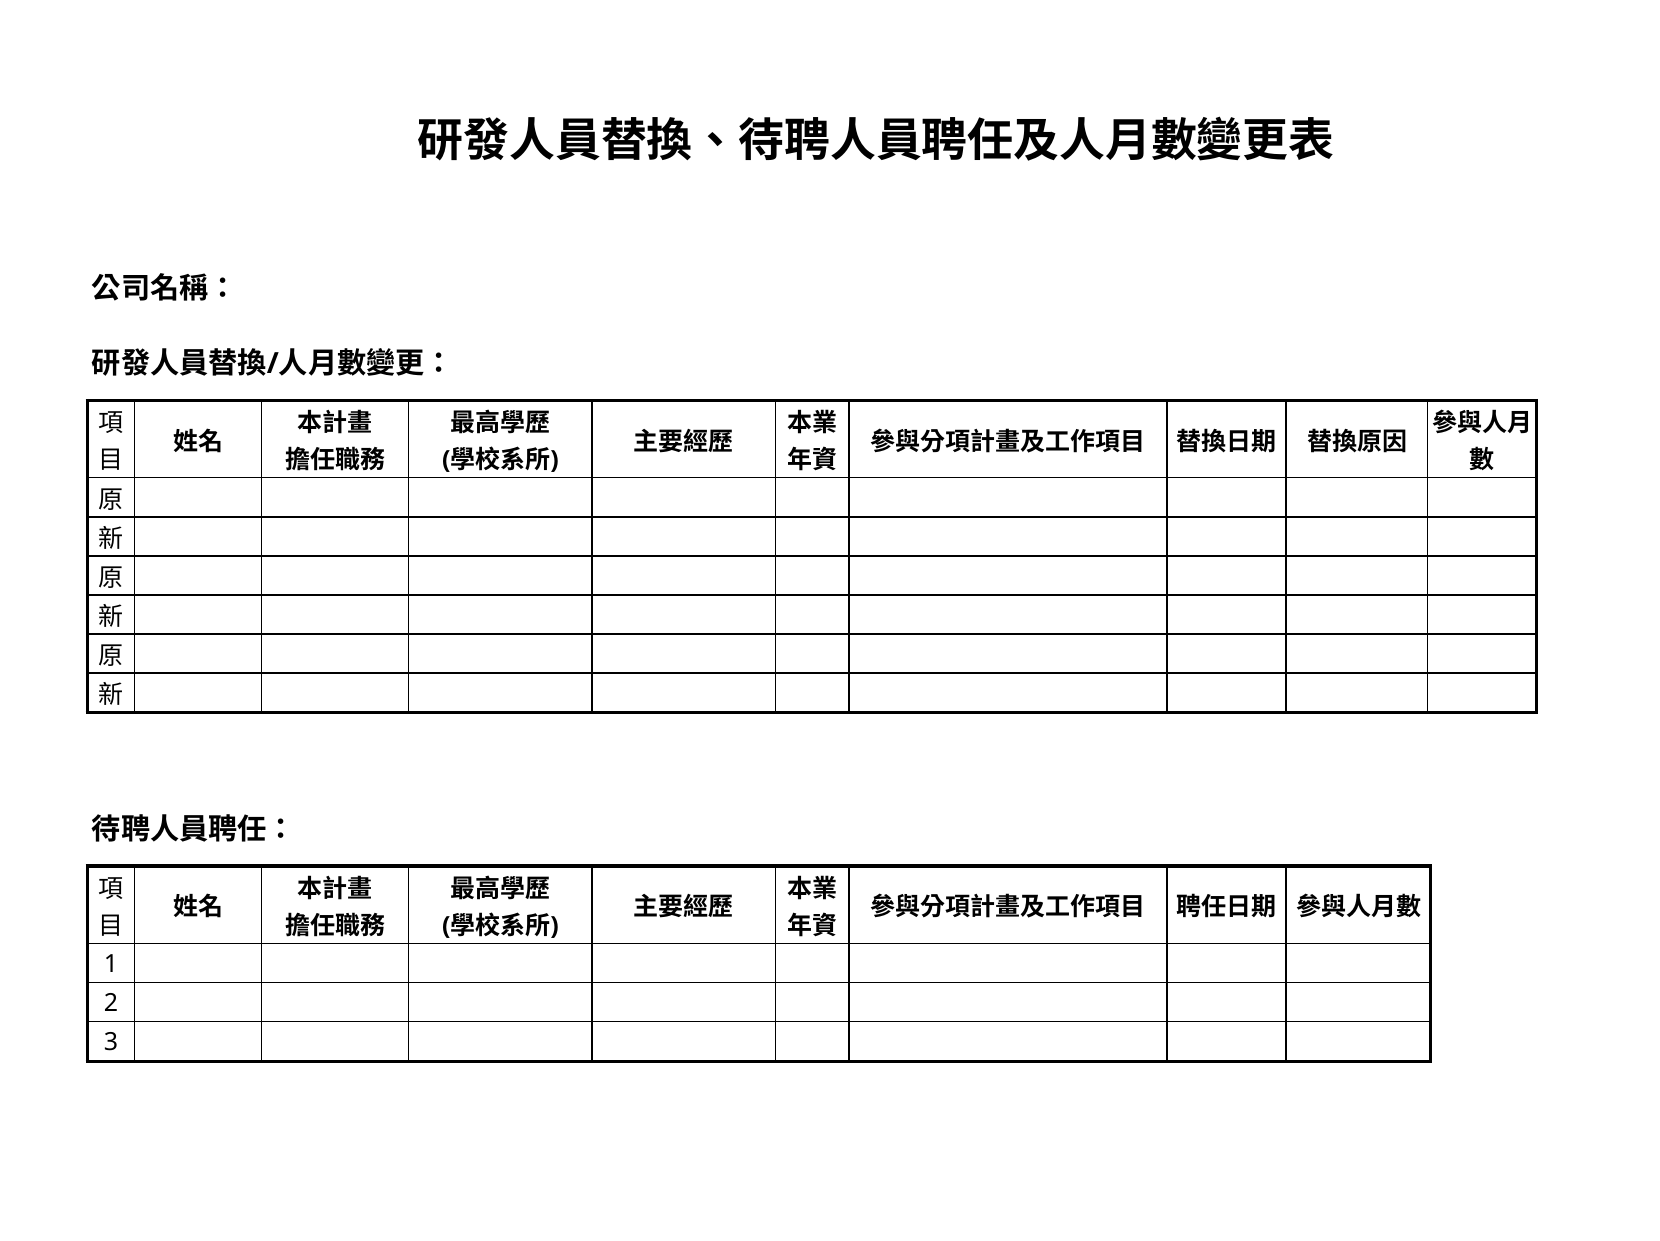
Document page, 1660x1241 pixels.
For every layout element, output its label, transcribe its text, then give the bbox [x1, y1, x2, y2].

table_cell [409, 596, 591, 633]
table_cell [1287, 1022, 1429, 1060]
table_cell [593, 983, 775, 1021]
table_cell [776, 635, 848, 672]
table_header 本計畫 擔任職務 [262, 868, 408, 942]
text 研發人員替換/人月數變更： [92, 324, 1560, 399]
table_cell [776, 596, 848, 633]
table_cell [1428, 596, 1535, 633]
table_header 聘任日期 [1168, 868, 1285, 942]
table_cell [1168, 478, 1285, 516]
table_cell [1287, 635, 1427, 672]
table_header 本業 年資 [776, 868, 848, 942]
table_cell [409, 983, 591, 1021]
table_cell [1428, 557, 1535, 594]
table_cell [850, 478, 1166, 516]
table_header 主要經歷 [593, 402, 775, 477]
table_cell [1168, 518, 1285, 555]
table_cell 原 [89, 635, 134, 672]
table_cell [262, 674, 408, 711]
table_cell [776, 557, 848, 594]
table_cell [776, 983, 848, 1021]
table_cell [409, 557, 591, 594]
table_cell [135, 944, 261, 982]
table_cell [776, 478, 848, 516]
table_cell [1428, 478, 1535, 516]
table_header 項目 [89, 402, 134, 477]
table_cell [262, 478, 408, 516]
table_cell [1168, 674, 1285, 711]
table_cell [850, 1022, 1166, 1060]
table_cell [1287, 557, 1427, 594]
table_cell 2 [89, 983, 134, 1021]
table_cell [593, 635, 775, 672]
table_cell [262, 557, 408, 594]
table_header 參與人月數 [1287, 868, 1429, 942]
table_cell [1287, 983, 1429, 1021]
table_cell [850, 983, 1166, 1021]
table_cell [262, 596, 408, 633]
table_cell [850, 557, 1166, 594]
table_cell [1287, 944, 1429, 982]
text 研發人員替換、待聘人員聘任及人月數變更表 [92, 99, 1660, 174]
table_cell [776, 944, 848, 982]
table_header 參與人月數 [1428, 402, 1535, 477]
table_cell [1287, 596, 1427, 633]
table_cell [409, 674, 591, 711]
table_header 參與分項計畫及工作項目 [850, 868, 1166, 942]
table_cell [135, 674, 261, 711]
table_header 本業 年資 [776, 402, 848, 477]
table_cell [776, 674, 848, 711]
table_cell [262, 1022, 408, 1060]
table_cell [135, 596, 261, 633]
table_header 最高學歷 (學校系所) [409, 868, 591, 942]
table_cell [850, 635, 1166, 672]
table_cell [409, 1022, 591, 1060]
table_header 替換原因 [1287, 402, 1427, 477]
table_header 姓名 [135, 868, 261, 942]
table_header 項目 [89, 868, 134, 942]
table_header 參與分項計畫及工作項目 [850, 402, 1166, 477]
table_cell 3 [89, 1022, 134, 1060]
table_cell [593, 557, 775, 594]
table_cell [135, 983, 261, 1021]
table_cell [1428, 674, 1535, 711]
table_cell [850, 674, 1166, 711]
table_cell [1168, 944, 1285, 982]
table_cell [593, 944, 775, 982]
table_cell [1168, 983, 1285, 1021]
table_header 主要經歷 [593, 868, 775, 942]
table_cell [593, 596, 775, 633]
table_cell [409, 518, 591, 555]
table_cell [1287, 674, 1427, 711]
table_cell [1287, 518, 1427, 555]
table_cell [593, 518, 775, 555]
table_cell [1168, 596, 1285, 633]
table_cell [262, 944, 408, 982]
table_cell 新 [89, 596, 134, 633]
table_cell 原 [89, 557, 134, 594]
table_cell [409, 478, 591, 516]
table_cell [1428, 635, 1535, 672]
table_cell [135, 635, 261, 672]
table_cell [135, 1022, 261, 1060]
table_header 替換日期 [1168, 402, 1285, 477]
text 待聘人員聘任： [92, 789, 1560, 864]
table_cell [776, 1022, 848, 1060]
table_cell [593, 478, 775, 516]
table_cell [1287, 478, 1427, 516]
table_cell 新 [89, 674, 134, 711]
table_header 本計畫 擔任職務 [262, 402, 408, 477]
table_cell [1428, 518, 1535, 555]
table_cell [593, 674, 775, 711]
table_cell [593, 1022, 775, 1060]
table_cell [135, 478, 261, 516]
table_cell 新 [89, 518, 134, 555]
table_cell [850, 944, 1166, 982]
table_header 最高學歷 (學校系所) [409, 402, 591, 477]
table_cell 原 [89, 478, 134, 516]
table_cell [135, 557, 261, 594]
table_cell [262, 983, 408, 1021]
table_cell [135, 518, 261, 555]
table_header 姓名 [135, 402, 261, 477]
table_cell [262, 518, 408, 555]
table_cell [409, 635, 591, 672]
text 公司名稱： [92, 249, 1560, 324]
table_cell [1168, 1022, 1285, 1060]
table_cell [850, 518, 1166, 555]
table_cell [1168, 557, 1285, 594]
table_cell [1168, 635, 1285, 672]
table_cell [409, 944, 591, 982]
table_cell 1 [89, 944, 134, 982]
table_cell [776, 518, 848, 555]
table_cell [850, 596, 1166, 633]
table_cell [262, 635, 408, 672]
